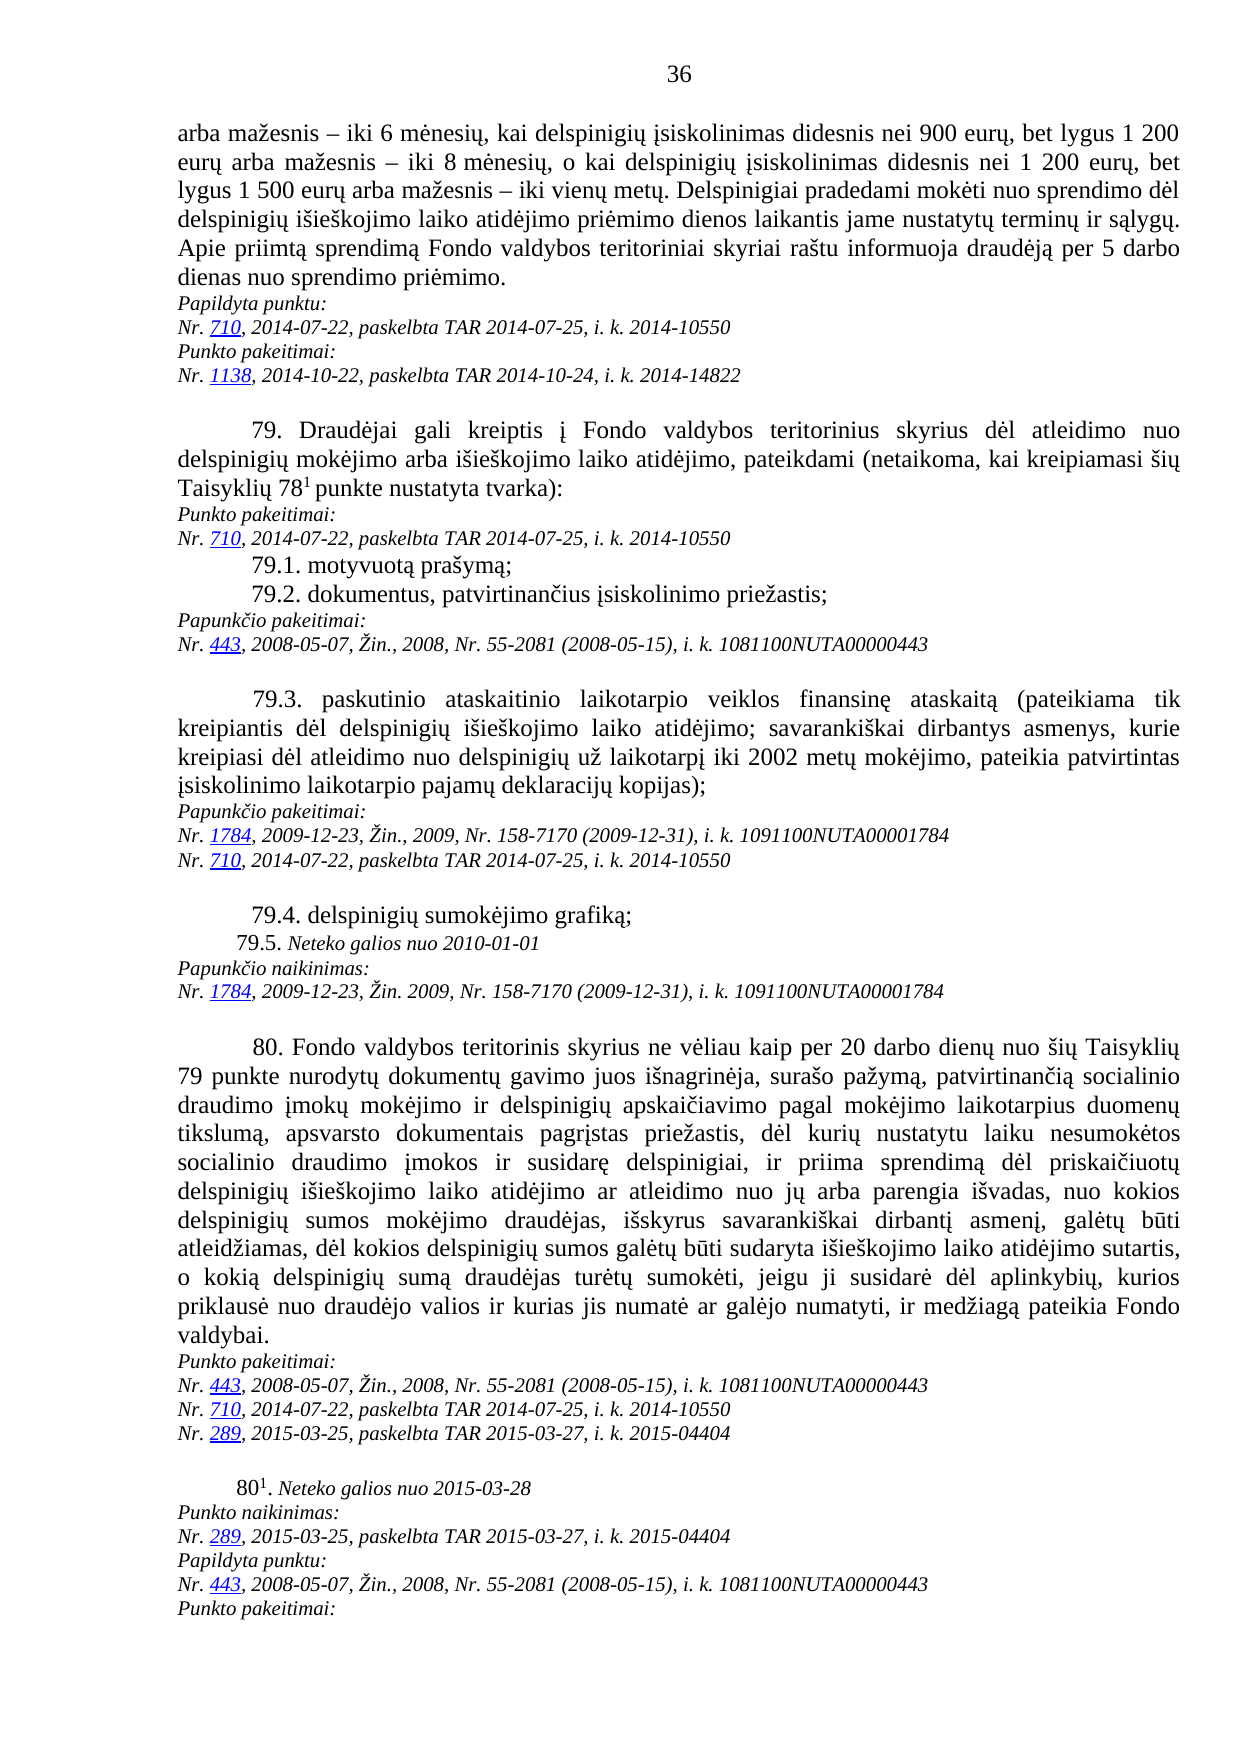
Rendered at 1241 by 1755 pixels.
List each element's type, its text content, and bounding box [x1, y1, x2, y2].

text Papildyta punktu: [177, 291, 1181, 315]
text Punkto pakeitimai: [177, 1348, 1181, 1373]
text 80. Fondo valdybos teritorinis skyrius ne vėliau kaip per 20 darbo dienų nuo šių Taisyklių 79 punkte nurodytų dokumentų gavimo juos išnagrinėja, surašo pažymą, patvirtinančią socialinio draudimo įmokų mokėjimo ir delspinigių apskaičiavimo pagal mokėjimo laikotarpius duomenų tikslumą, apsvarsto dokumentais pagrįstas priežastis, dėl kurių nustatytu laiku nesumokėtos socialinio draudimo įmokos ir susidarę delspinigiai, ir priima sprendimą dėl priskaičiuotų delspinigių išieškojimo laiko atidėjimo ar atleidimo nuo jų arba parengia išvadas, nuo kokios delspinigių sumos mokėjimo draudėjas, išskyrus savarankiškai dirbantį asmenį, galėtų būti atleidžiamas, dėl kokios delspinigių sumos galėtų būti sudaryta išieškojimo laiko atidėjimo sutartis, o kokią delspinigių sumą draudėjas turėtų sumokėti, jeigu ji susidarė dėl aplinkybių, kurios priklausė nuo draudėjo valios ir kurias jis numatė ar galėjo numatyti, ir medžiagą pateikia Fondo valdybai. [177, 1032, 1181, 1348]
text 79.4. delspinigių sumokėjimo grafiką; [177, 900, 1181, 929]
text Papildyta punktu: [177, 1548, 1181, 1572]
text Papunkčio pakeitimai: [177, 607, 1181, 632]
text Nr. 289, 2015-03-25, paskelbta TAR 2015-03-27, i. k. 2015-04404 [177, 1524, 1181, 1548]
text 79.1. motyvuotą prašymą; [177, 550, 1181, 579]
text Papunkčio pakeitimai: [177, 799, 1181, 823]
text Nr. 710, 2014-07-22, paskelbta TAR 2014-07-25, i. k. 2014-10550 [177, 1397, 1181, 1421]
text Nr. 710, 2014-07-22, paskelbta TAR 2014-07-25, i. k. 2014-10550 [177, 526, 1181, 550]
text Nr. 710, 2014-07-22, paskelbta TAR 2014-07-25, i. k. 2014-10550 [177, 315, 1181, 339]
text Nr. 443, 2008-05-07, Žin., 2008, Nr. 55-2081 (2008-05-15), i. k. 1081100NUTA00000443 [177, 1572, 1181, 1596]
text Nr. 1784, 2009-12-23, Žin. 2009, Nr. 158-7170 (2009-12-31), i. k. 1091100NUTA00001784 [177, 979, 1181, 1003]
text 79.5. Neteko galios nuo 2010-01-01 [177, 929, 1181, 955]
text 801. Neteko galios nuo 2015-03-28 [177, 1473, 1181, 1500]
text 79.2. dokumentus, patvirtinančius įsiskolinimo priežastis; [177, 579, 1181, 607]
text Nr. 1138, 2014-10-22, paskelbta TAR 2014-10-24, i. k. 2014-14822 [177, 363, 1181, 387]
text Punkto pakeitimai: [177, 339, 1181, 363]
text Nr. 443, 2008-05-07, Žin., 2008, Nr. 55-2081 (2008-05-15), i. k. 1081100NUTA00000443 [177, 632, 1181, 656]
text Nr. 710, 2014-07-22, paskelbta TAR 2014-07-25, i. k. 2014-10550 [177, 847, 1181, 872]
text Punkto pakeitimai: [177, 502, 1181, 526]
text arba mažesnis – iki 6 mėnesių, kai delspinigių įsiskolinimas didesnis nei 900 eurų, bet lygus 1 200 eurų arba mažesnis – iki 8 mėnesių, o kai delspinigių įsiskolinimas didesnis nei 1 200 eurų, bet lygus 1 500 eurų arba mažesnis – iki vienų metų. Delspinigiai pradedami mokėti nuo sprendimo dėl delspinigių išieškojimo laiko atidėjimo priėmimo dienos laikantis jame nustatytų terminų ir sąlygų. Apie priimtą sprendimą Fondo valdybos teritoriniai skyriai raštu informuoja draudėją per 5 darbo dienas nuo sprendimo priėmimo. [177, 118, 1181, 291]
text 79.3. paskutinio ataskaitinio laikotarpio veiklos finansinę ataskaitą (pateikiama tik kreipiantis dėl delspinigių išieškojimo laiko atidėjimo; savarankiškai dirbantys asmenys, kurie kreipiasi dėl atleidimo nuo delspinigių už laikotarpį iki 2002 metų mokėjimo, pateikia patvirtintas įsiskolinimo laikotarpio pajamų deklaracijų kopijas); [177, 684, 1181, 799]
text Papunkčio naikinimas: [177, 955, 1181, 979]
text 79. Draudėjai gali kreiptis į Fondo valdybos teritorinius skyrius dėl atleidimo nuo delspinigių mokėjimo arba išieškojimo laiko atidėjimo, pateikdami (netaikoma, kai kreipiamasi šių Taisyklių 781 punkte nustatyta tvarka): [177, 416, 1181, 502]
text Punkto pakeitimai: [177, 1596, 1181, 1620]
text Punkto naikinimas: [177, 1500, 1181, 1524]
text Nr. 289, 2015-03-25, paskelbta TAR 2015-03-27, i. k. 2015-04404 [177, 1421, 1181, 1445]
text Nr. 1784, 2009-12-23, Žin., 2009, Nr. 158-7170 (2009-12-31), i. k. 1091100NUTA00001784 [177, 823, 1181, 847]
text Nr. 443, 2008-05-07, Žin., 2008, Nr. 55-2081 (2008-05-15), i. k. 1081100NUTA00000443 [177, 1373, 1181, 1397]
